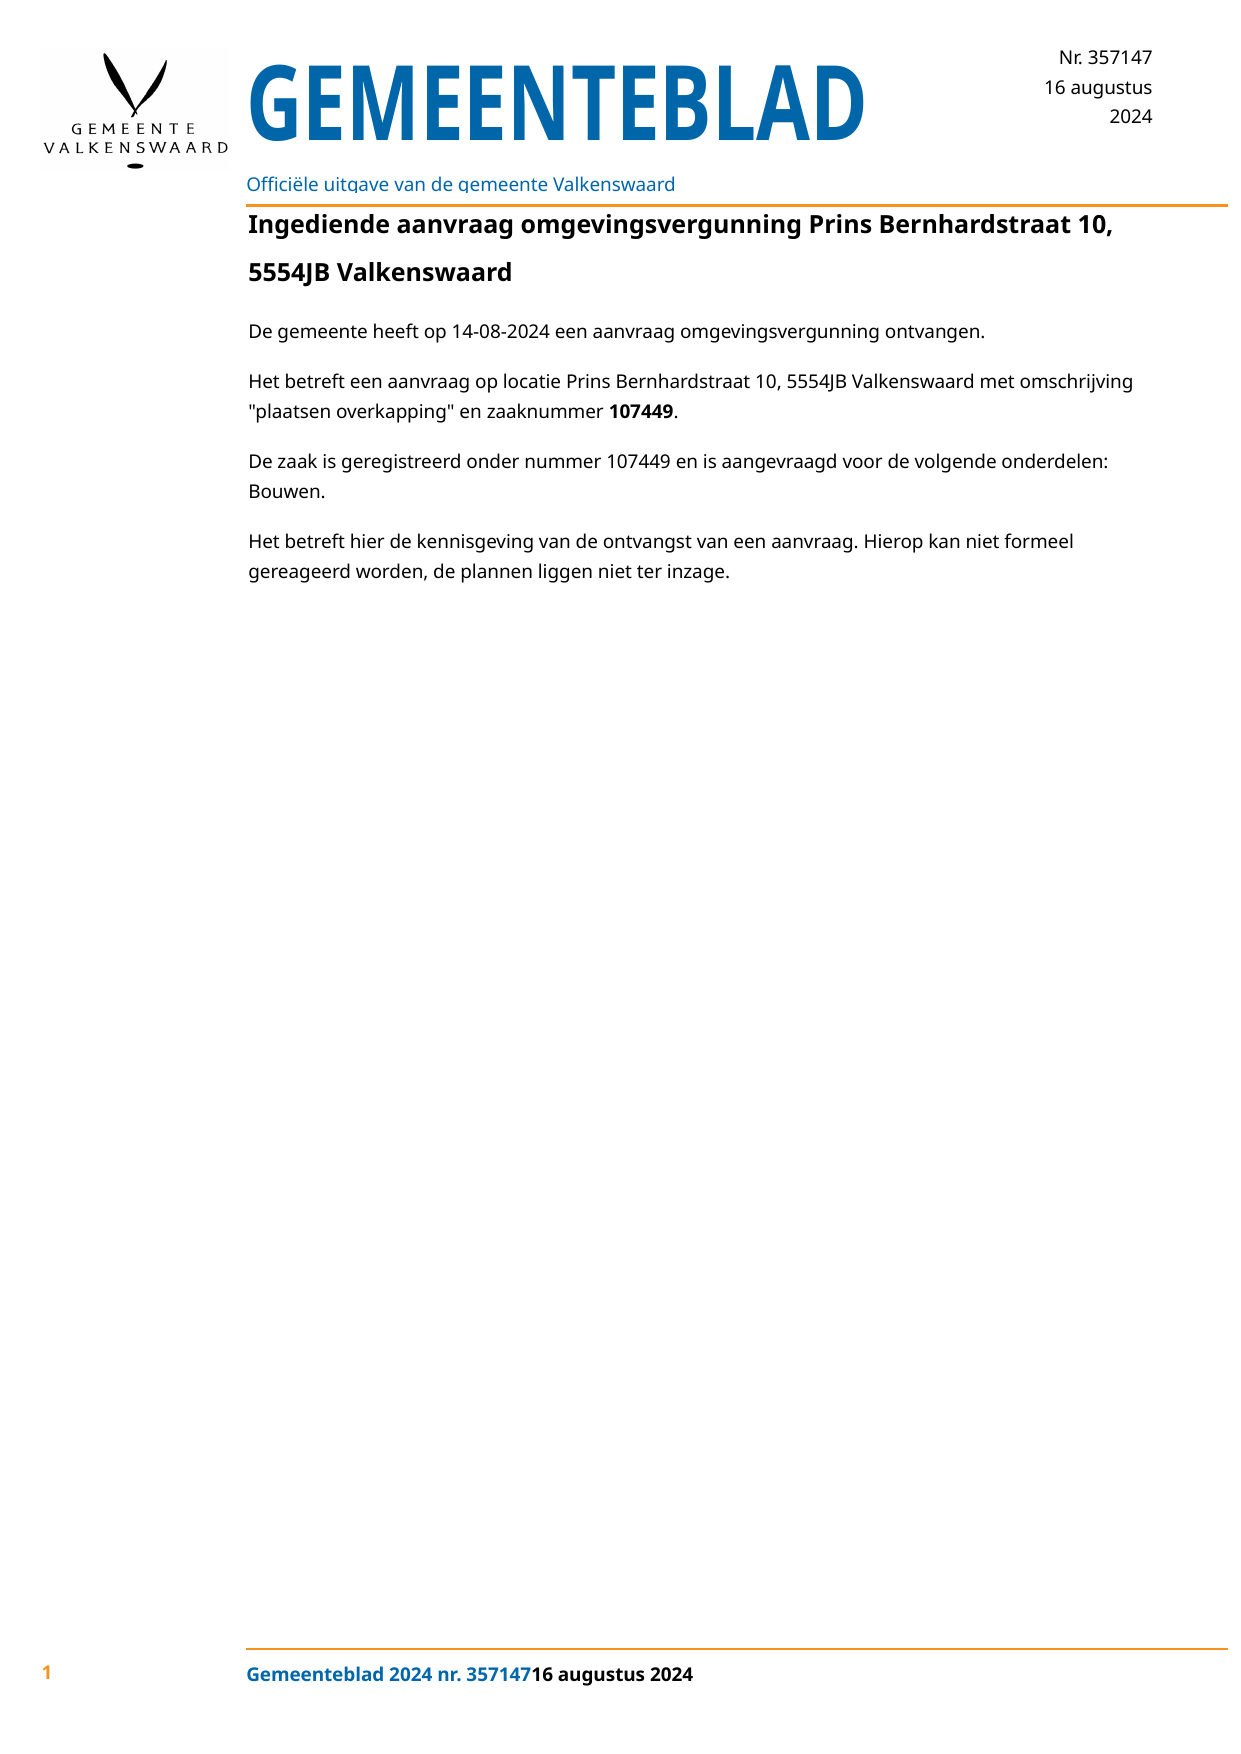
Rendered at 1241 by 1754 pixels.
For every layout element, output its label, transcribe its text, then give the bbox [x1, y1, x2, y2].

text Ingediende aanvraag omgevingsvergunning Prins Bernhardstraat 10, 5554JB Valkenswaard [248, 207, 1152, 288]
text Het betreft hier de kennisgeving van de ontvangst van een aanvraag. Hierop kan niet formeel gereageerd worden, de plannen liggen niet ter inzage. [248, 528, 1152, 584]
text De gemeente heeft op 14-08-2024 een aanvraag omgevingsvergunning ontvangen. [248, 318, 1152, 344]
picture [41, 47, 231, 172]
text Het betreft een aanvraag op locatie Prins Bernhardstraat 10, 5554JB Valkenswaard met omschrijving "plaatsen overkapping" en zaaknummer 107449. [248, 368, 1152, 424]
text De zaak is geregistreerd onder nummer 107449 en is aangevraagd voor de volgende onderdelen: Bouwen. [248, 448, 1152, 504]
